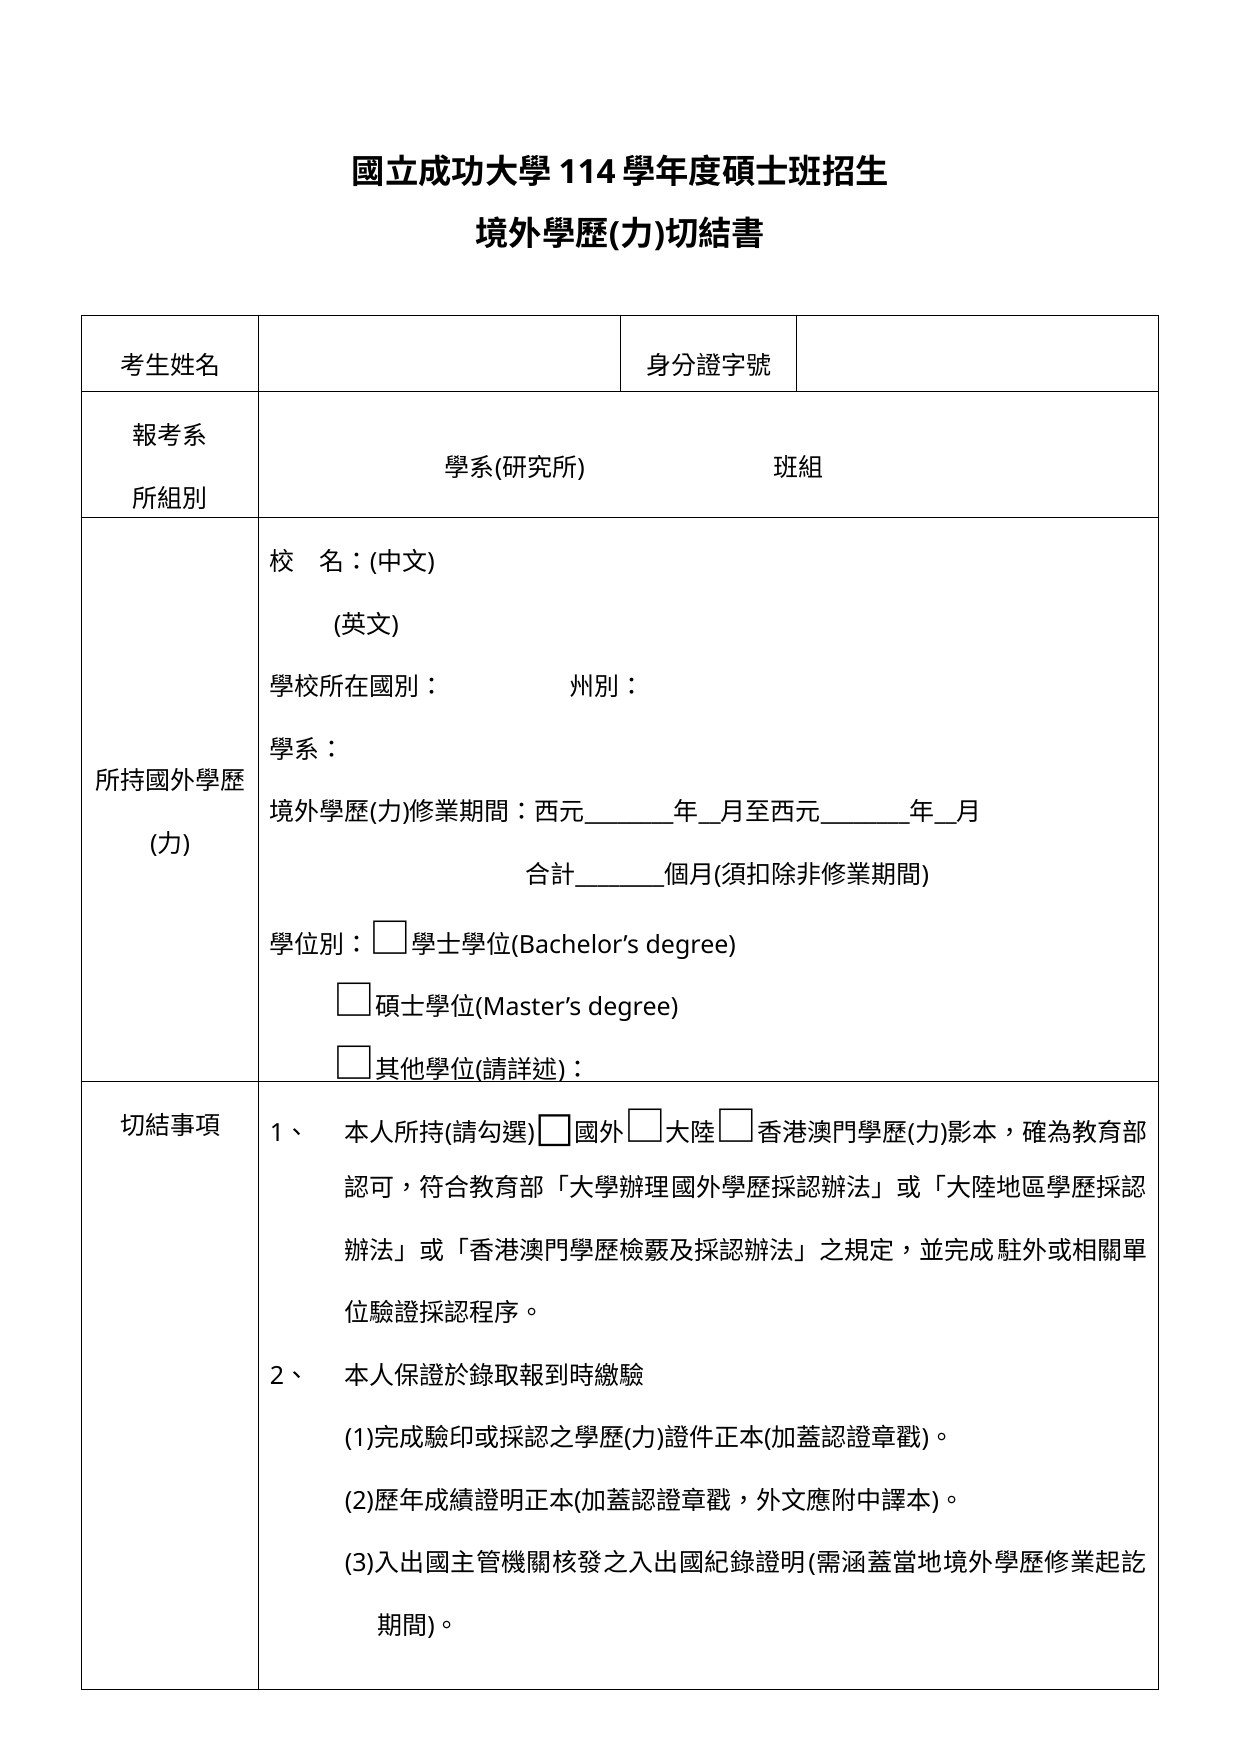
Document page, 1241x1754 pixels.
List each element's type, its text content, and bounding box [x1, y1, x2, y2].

table_header [797, 316, 1158, 391]
table_header 身分證字號 [621, 316, 796, 391]
table_header 考生姓名 [82, 316, 258, 391]
table_cell 報考系 所組別 [82, 392, 258, 517]
text 境外學歷(力)切結書 [59, 189, 1181, 252]
table_cell 校 名：(中文) (英文) 學校所在國別： 州別： 學系： 境外學歷(力)修業期間：西元________年__月至西元________年__月 合計________個月(須扣除非修業期間) 學位別：□學士學位(Bachelor’s degree) □碩士學位(Master’s degree) □其他學位(請詳述)： [259, 518, 1158, 1081]
table_cell 學系(研究所) 班組 [259, 392, 1158, 517]
table_cell 本人所持(請勾選)□國外□大陸□香港澳門學歷(力)影本，確為教育部認可，符合教育部「大學辦理國外學歷採認辦法」或「大陸地區學歷採認辦法」或「香港澳門學歷檢覈及採認辦法」之規定，並完成駐外或相關單位驗證採認程序。 本人保證於錄取報到時繳驗 (1)完成驗印或採認之學歷(力)證件正本(加蓋認證章戳)。 (2)歷年成績證明正本(加蓋認證章戳，外文應附中譯本)。 (3)入出國主管機關核發之入出國紀錄證明(需涵蓋當地境外學歷修業起訖期間)。 若未如期繳驗或經查證不符合國立成功大學報考資格，本人自願放棄錄取資格，絕無異議。 此致 國立成功大學研究生招生委員會 立切結書人：___________________ 連絡電話 ：___________________ 中華民國 年 月 日 [259, 1082, 1158, 1688]
text 國立成功大學114學年度碩士班招生 [59, 127, 1181, 189]
table_cell 所持國外學歷(力) [82, 518, 258, 1081]
table_cell 切結事項 [82, 1082, 258, 1688]
table_header [259, 316, 620, 391]
